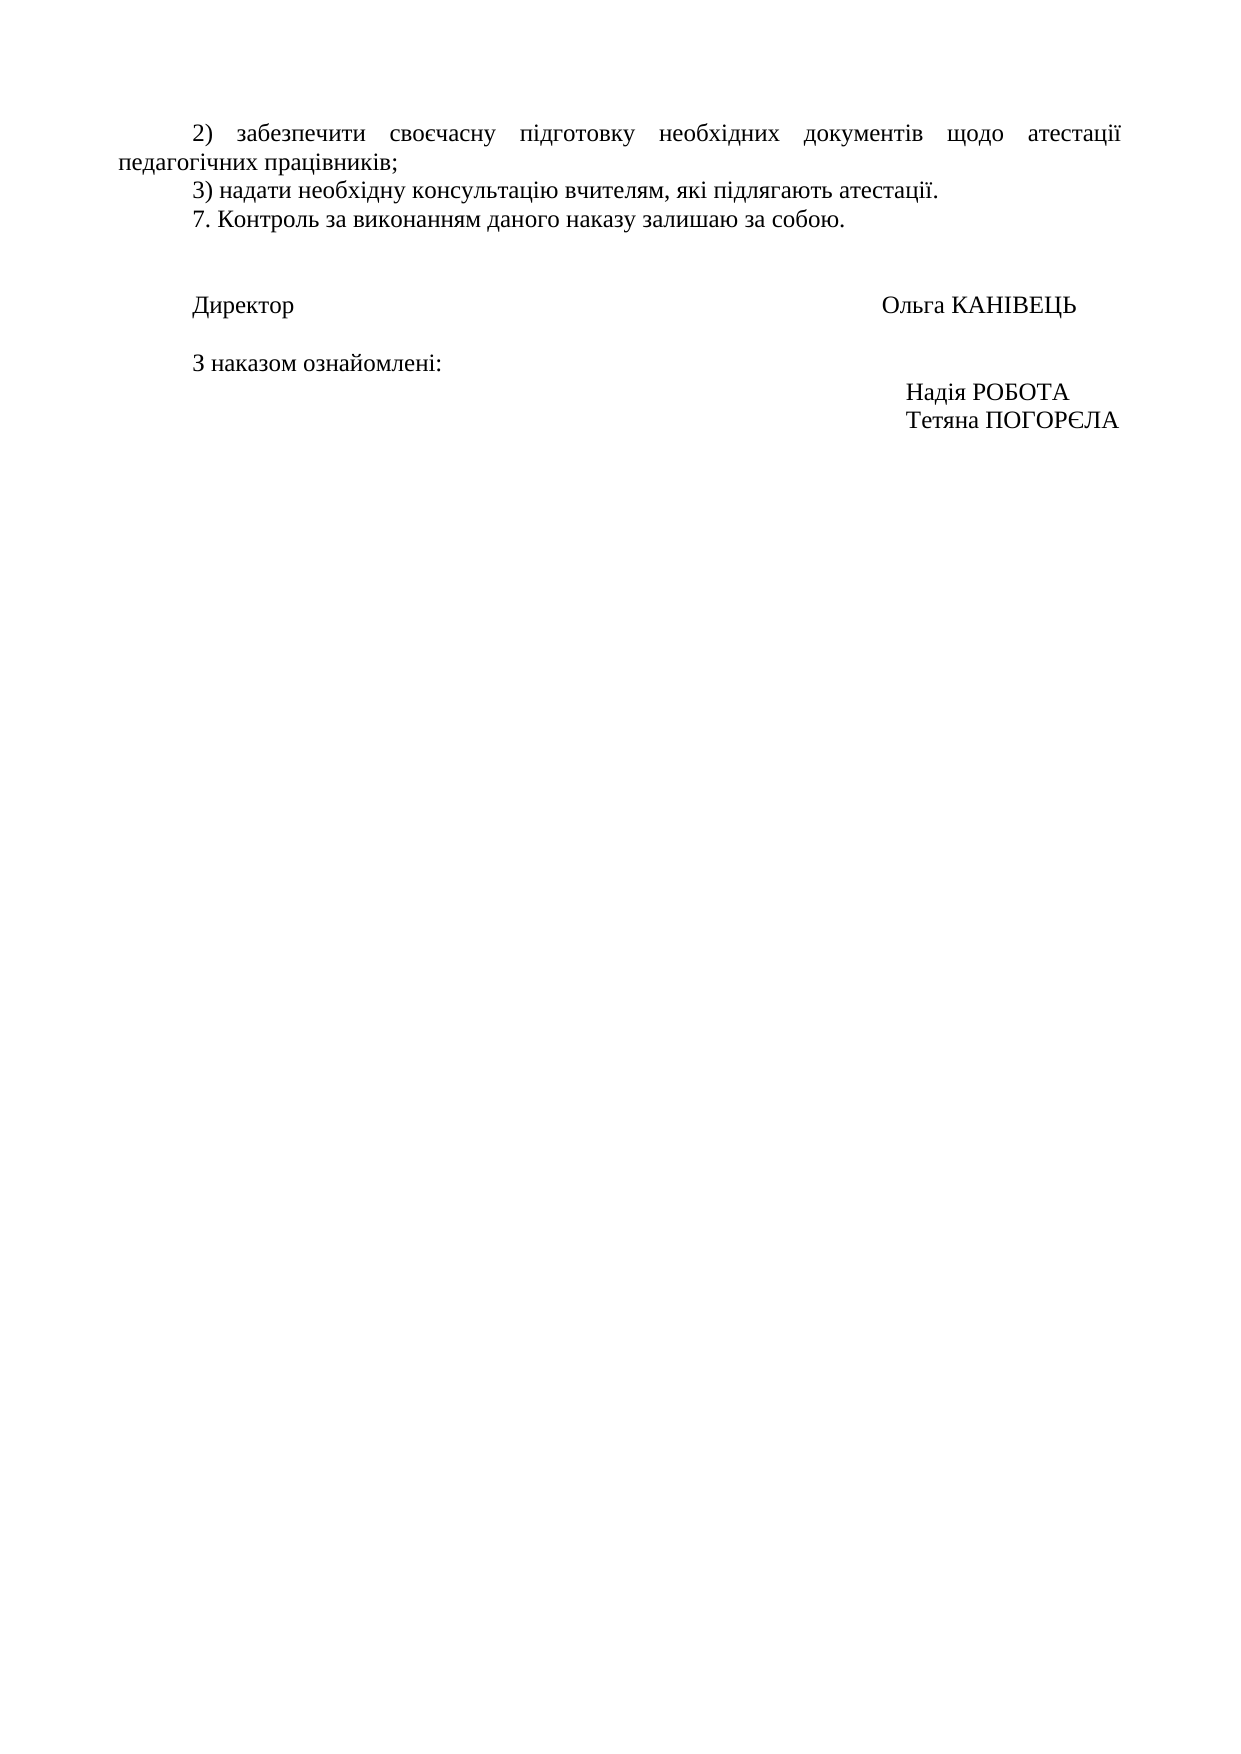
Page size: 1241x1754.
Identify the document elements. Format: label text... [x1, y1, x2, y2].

text 3) надати необхідну консультацію вчителям, які підлягають атестації. [118, 176, 1122, 204]
text 2) забезпечити своєчасну підготовку необхідних документів щодо атестації педагогічних працівників; [118, 118, 1122, 176]
text З наказом ознайомлені: [118, 348, 1122, 377]
text Надія РОБОТА [118, 377, 1122, 406]
text 7. Контроль за виконанням даного наказу залишаю за собою. [118, 204, 1122, 233]
text Директор Ольга КАНІВЕЦЬ [118, 291, 1122, 319]
text Тетяна ПОГОРЄЛА [118, 406, 1122, 434]
